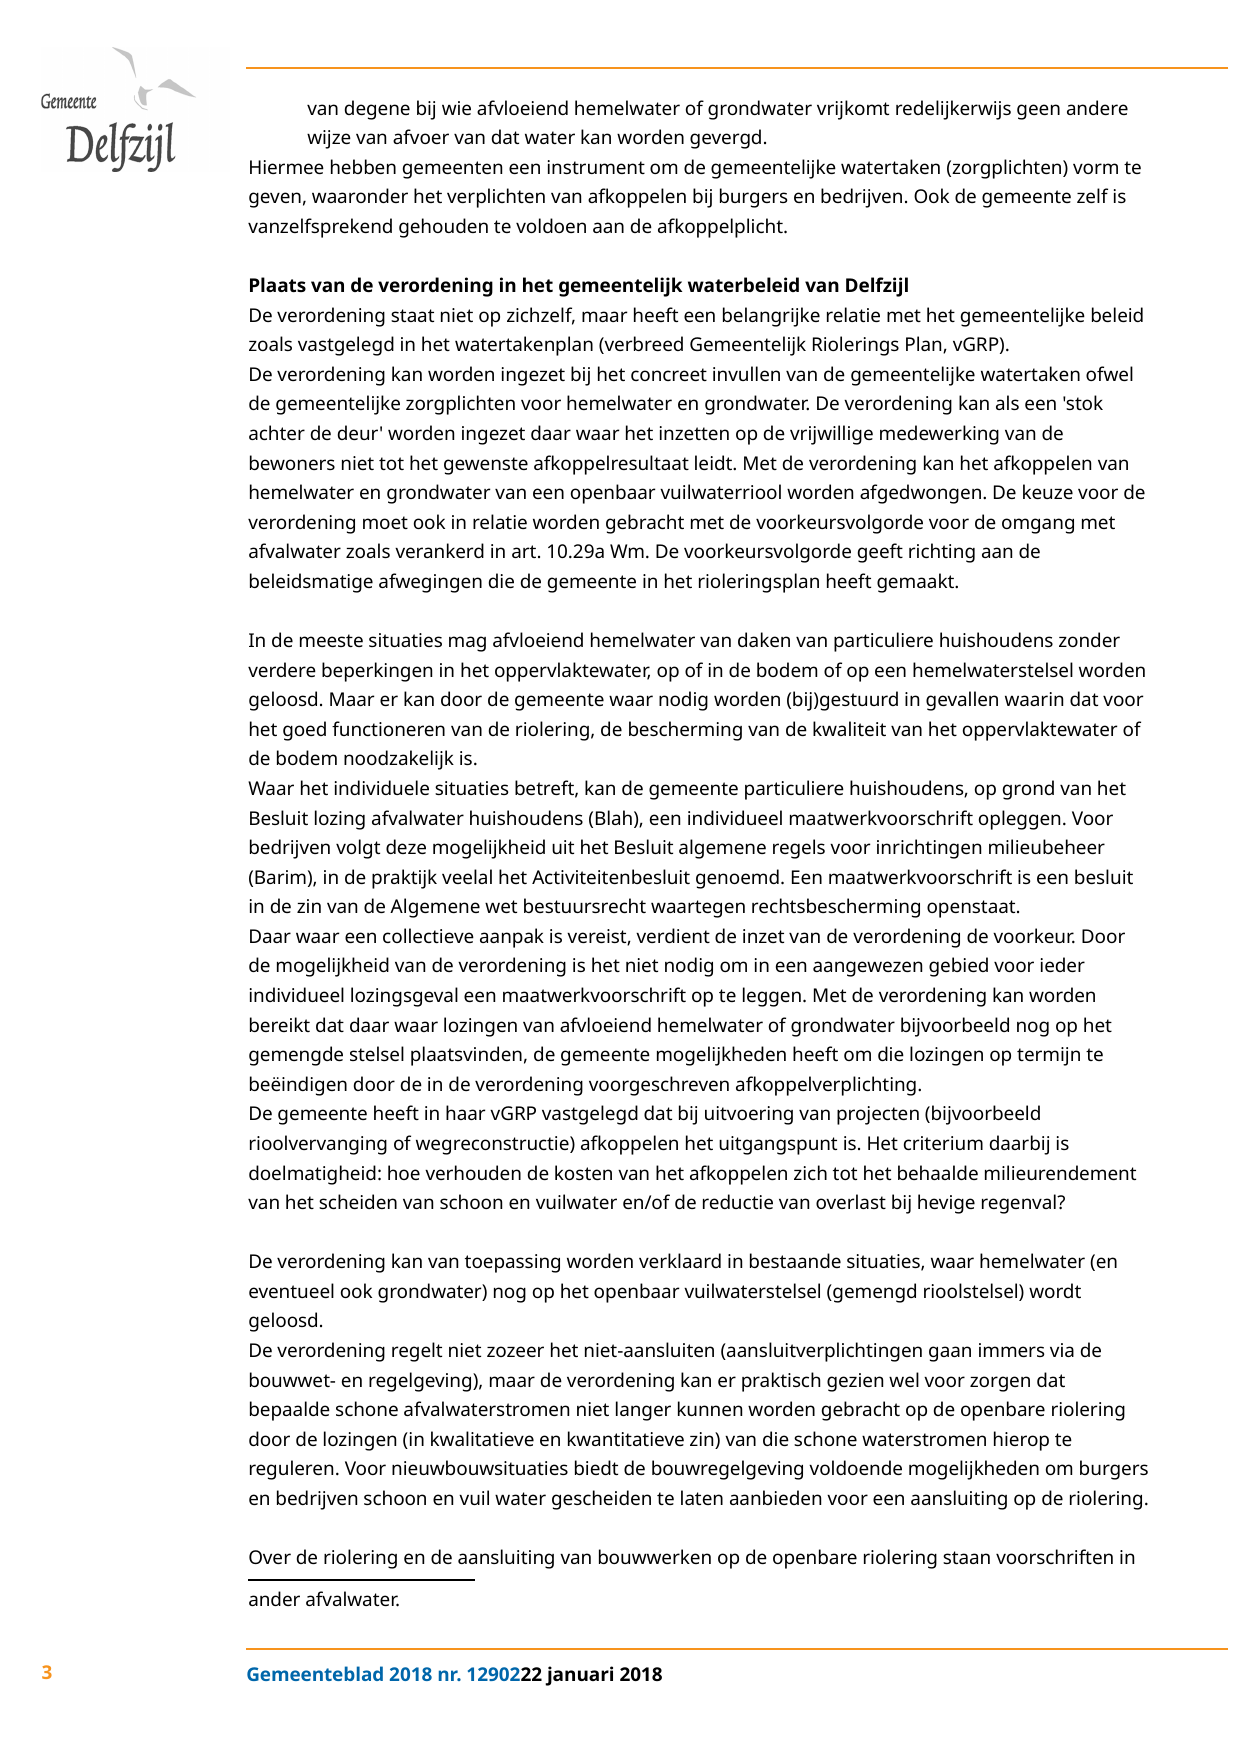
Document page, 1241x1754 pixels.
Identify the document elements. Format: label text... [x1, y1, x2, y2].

text De verordening regelt niet zozeer het niet‐aansluiten (aansluitverplichtingen gaan immers via de bouwwet‐ en regelgeving), maar de verordening kan er praktisch gezien wel voor zorgen dat bepaalde schone afvalwaterstromen niet langer kunnen worden gebracht op de openbare riolering door de lozingen (in kwalitatieve en kwantitatieve zin) van die schone waterstromen hierop te reguleren. Voor nieuwbouwsituaties biedt de bouwregelgeving voldoende mogelijkheden om burgers en bedrijven schoon en vuil water gescheiden te laten aanbieden voor een aansluiting op de riolering. [248, 1337, 1152, 1511]
text De verordening kan van toepassing worden verklaard in bestaande situaties, waar hemelwater (en eventueel ook grondwater) nog op het openbaar vuilwaterstelsel (gemengd rioolstelsel) wordt geloosd. [248, 1248, 1152, 1333]
text De verordening staat niet op zichzelf, maar heeft een belangrijke relatie met het gemeentelijke beleid zoals vastgelegd in het watertakenplan (verbreed Gemeentelijk Riolerings Plan, vGRP). [248, 302, 1152, 357]
list van degene bij wie afvloeiend hemelwater of grondwater vrijkomt redelijkerwijs geen andere wijze van afvoer van dat water kan worden gevergd. [248, 95, 1152, 150]
text In de meeste situaties mag afvloeiend hemelwater van daken van particuliere huishoudens zonder verdere beperkingen in het oppervlaktewater, op of in de bodem of op een hemelwaterstelsel worden geloosd. Maar er kan door de gemeente waar nodig worden (bij)gestuurd in gevallen waarin dat voor het goed functioneren van de riolering, de bescherming van de kwaliteit van het oppervlaktewater of de bodem noodzakelijk is. [248, 627, 1152, 771]
text Daar waar een collectieve aanpak is vereist, verdient de inzet van de verordening de voorkeur. Door de mogelijkheid van de verordening is het niet nodig om in een aangewezen gebied voor ieder individueel lozingsgeval een maatwerkvoorschrift op te leggen. Met de verordening kan worden bereikt dat daar waar lozingen van afvloeiend hemelwater of grondwater bijvoorbeeld nog op het gemengde stelsel plaatsvinden, de gemeente mogelijkheden heeft om die lozingen op termijn te beëindigen door de in de verordening voorgeschreven afkoppelverplichting. [248, 923, 1152, 1097]
text Waar het individuele situaties betreft, kan de gemeente particuliere huishoudens, op grond van het [248, 775, 1152, 801]
text Besluit lozing afvalwater huishoudens (Blah), een individueel maatwerkvoorschrift opleggen. Voor bedrijven volgt deze mogelijkheid uit het Besluit algemene regels voor inrichtingen milieubeheer (Barim), in de praktijk veelal het Activiteitenbesluit genoemd. Een maatwerkvoorschrift is een besluit in de zin van de Algemene wet bestuursrecht waartegen rechtsbescherming openstaat. [248, 805, 1152, 919]
list ander afvalwater. [248, 1586, 1152, 1612]
text Plaats van de verordening in het gemeentelijk waterbeleid van Delfzijl [248, 272, 1152, 298]
text De gemeente heeft in haar vGRP vastgelegd dat bij uitvoering van projecten (bijvoorbeeld rioolvervanging of wegreconstructie) afkoppelen het uitgangspunt is. Het criterium daarbij is doelmatigheid: hoe verhouden de kosten van het afkoppelen zich tot het behaalde milieurendement van het scheiden van schoon en vuilwater en/of de reductie van overlast bij hevige regenval? [248, 1101, 1152, 1215]
text De verordening kan worden ingezet bij het concreet invullen van de gemeentelijke watertaken ofwel de gemeentelijke zorgplichten voor hemelwater en grondwater. De verordening kan als een 'stok achter de deur' worden ingezet daar waar het inzetten op de vrijwillige medewerking van de bewoners niet tot het gewenste afkoppelresultaat leidt. Met de verordening kan het afkoppelen van hemelwater en grondwater van een openbaar vuilwaterriool worden afgedwongen. De keuze voor de verordening moet ook in relatie worden gebracht met de voorkeursvolgorde voor de omgang met afvalwater zoals verankerd in art. 10.29a Wm. De voorkeursvolgorde geeft richting aan de beleidsmatige afwegingen die de gemeente in het rioleringsplan heeft gemaakt. [248, 361, 1152, 594]
text Over de riolering en de aansluiting van bouwwerken op de openbare riolering staan voorschriften in [248, 1544, 1152, 1570]
text Hiermee hebben gemeenten een instrument om de gemeentelijke watertaken (zorgplichten) vorm te geven, waaronder het verplichten van afkoppelen bij burgers en bedrijven. Ook de gemeente zelf is vanzelfsprekend gehouden te voldoen aan de afkoppelplicht. [248, 154, 1152, 239]
picture [41, 47, 231, 172]
